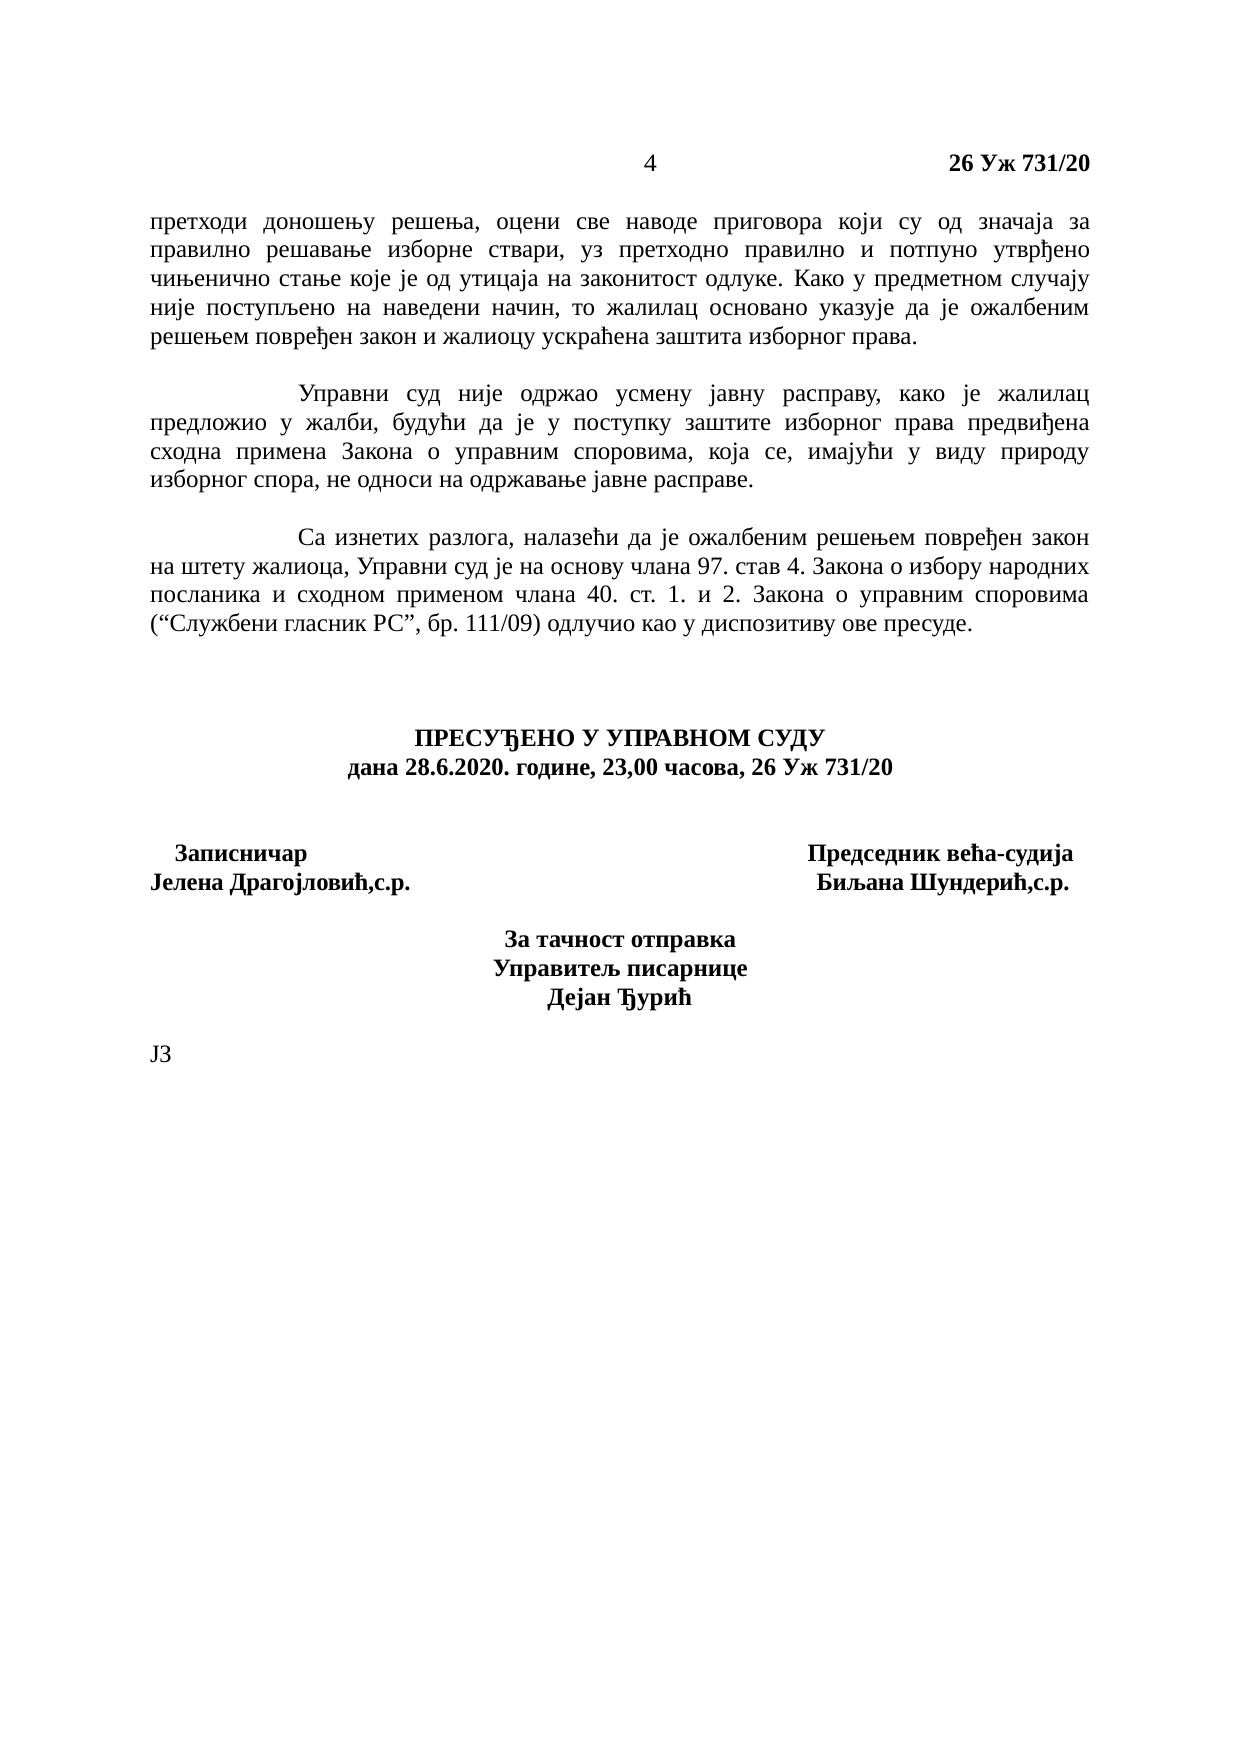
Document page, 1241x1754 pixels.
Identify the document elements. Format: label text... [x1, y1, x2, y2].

text Јелена Драгојловић,с.р. Биљана Шундерић,с.р. [150, 867, 1090, 896]
text Дејан Ђурић [150, 982, 1089, 1011]
text Са изнетих разлога, налазећи да је ожалбеним решењем повређен закон на штету жалиоца, Управни суд је на основу члана 97. став 4. Закона о избору народних посланика и сходном применом члана 40. ст. 1. и 2. Закона о управним споровима (“Службени гласник РС”, бр. 111/09) одлучио као у диспозитиву ове пресуде. [150, 522, 1090, 637]
text ЈЗ [150, 1039, 1089, 1068]
text Записничар Председник већа-судија [150, 838, 1090, 867]
text За тачност отправка [150, 924, 1090, 953]
text Управни суд није одржао усмену јавну расправу, како је жалилац предложио у жалби, будући да је у поступку заштите изборног права предвиђена сходна примена Закона о управним споровима, која се, имајући у виду природу изборног спора, не односи на одржавање јавне расправе. [150, 378, 1090, 493]
text Управитељ писарнице [150, 953, 1090, 982]
text ПРЕСУЂЕНО У УПРАВНОМ СУДУ [150, 723, 1090, 752]
text дана 28.6.2020. године, 23,00 часова, 26 Уж 731/20 [150, 752, 1090, 781]
text претходи доношењу решења, оцени све наводе приговора који су од значаја за правилно решавање изборне ствари, уз претходно правилно и потпуно утврђено чињенично стање које је од утицаја на законитост одлуке. Како у предметном случају није поступљено на наведени начин, то жалилац основано указује да је ожалбеним решењем повређен закон и жалиоцу ускраћена заштита изборног права. [150, 206, 1090, 349]
